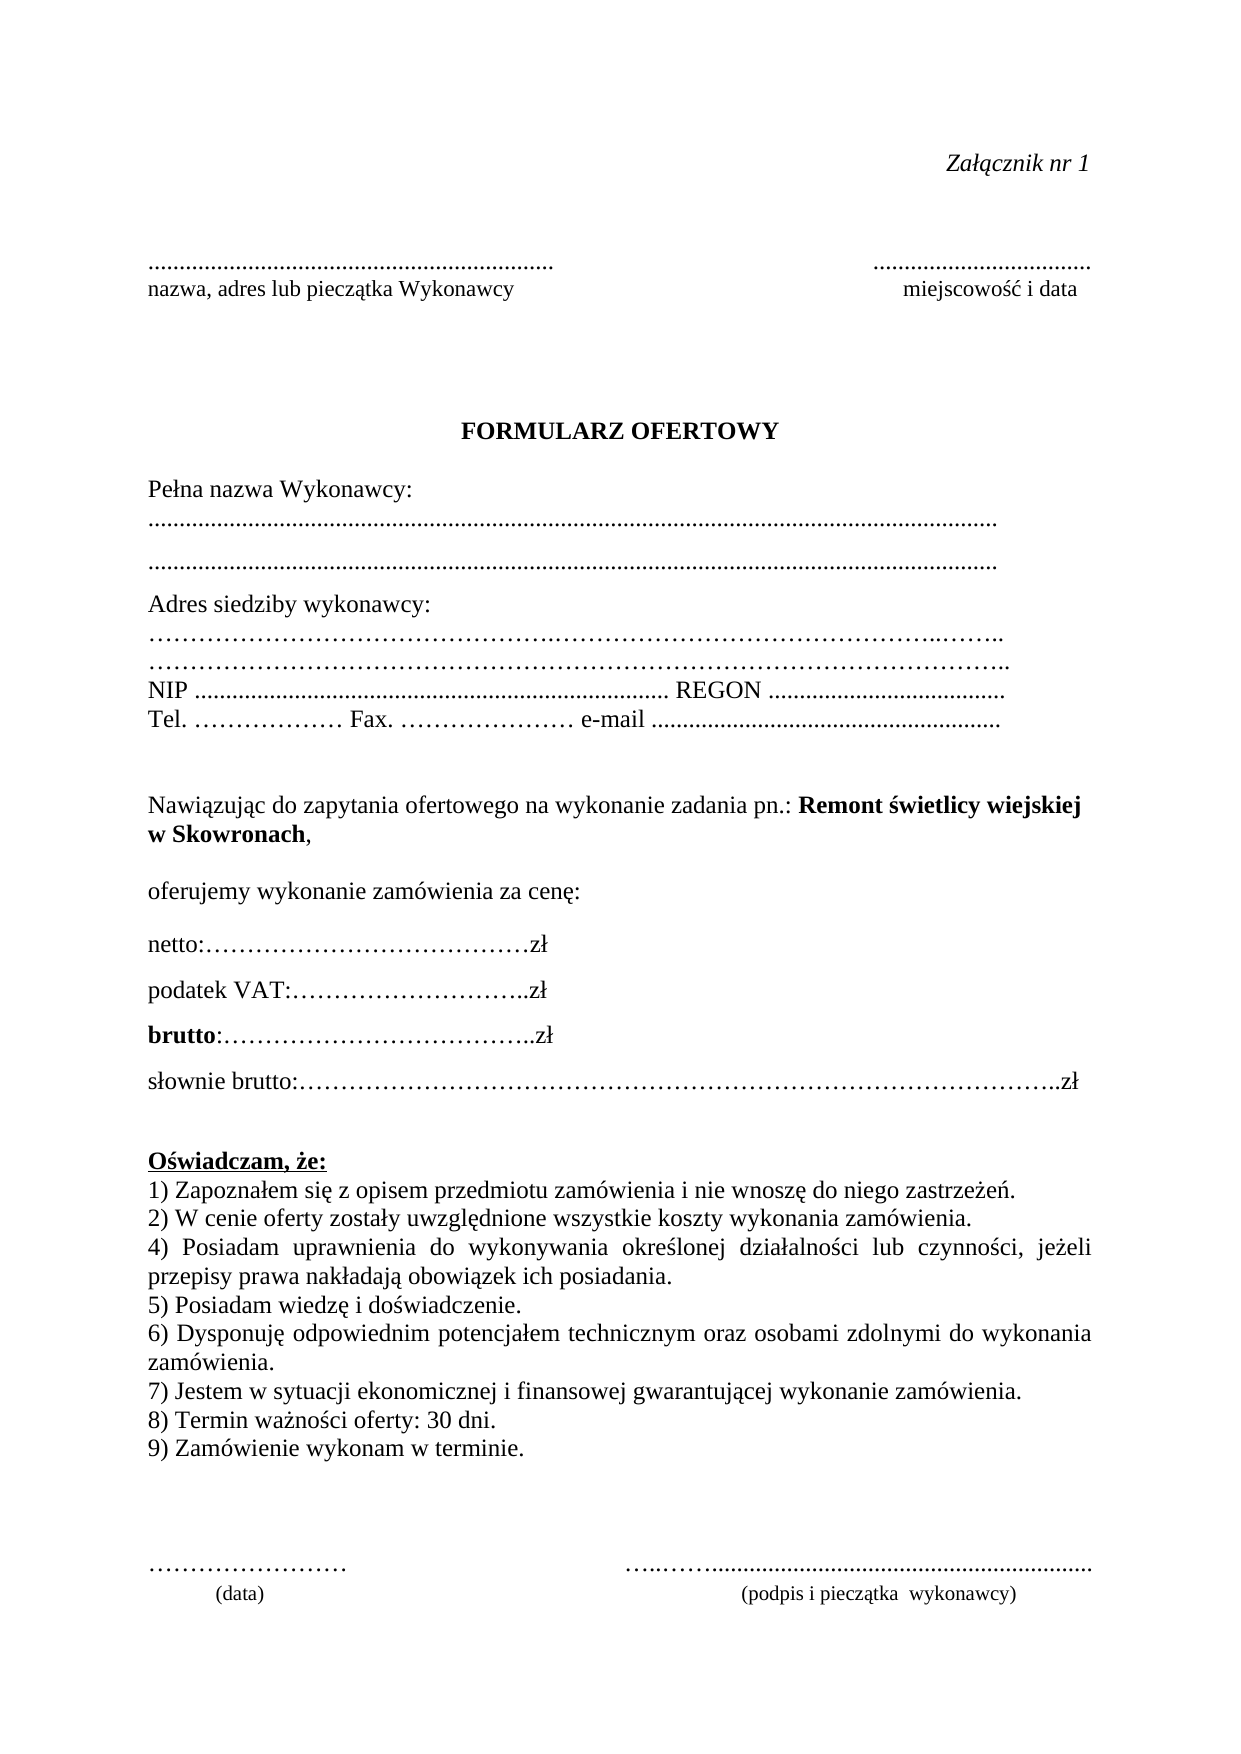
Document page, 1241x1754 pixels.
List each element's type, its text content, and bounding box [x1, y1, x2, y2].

text nazwa, adres lub pieczątka Wykonawcy miejscowość i data [148, 275, 1093, 301]
text netto:…………………………………zł [148, 934, 1093, 957]
text (data) (podpis i pieczątka wykonawcy) [148, 1577, 1093, 1606]
text ........................................................................................................................................ [148, 546, 1093, 574]
text …………………… …..……............................................................. [148, 1548, 1093, 1577]
text słownie brutto:………………………………………………………………………………..zł [148, 1071, 1093, 1094]
text 9) Zamówienie wykonam w terminie. [148, 1433, 1093, 1462]
text brutto:………………………………..zł [148, 1026, 1093, 1048]
text 8) Termin ważności oferty: 30 dni. [148, 1405, 1093, 1433]
text 5) Posiadam wiedzę i doświadczenie. [148, 1290, 1093, 1318]
text Oświadczam, że: [148, 1146, 1093, 1175]
text FORMULARZ OFERTOWY [148, 416, 1093, 445]
text 7) Jestem w sytuacji ekonomicznej i finansowej gwarantującej wykonanie zamówienia. [148, 1376, 1093, 1405]
text 1) Zapoznałem się z opisem przedmiotu zamówienia i nie wnoszę do niego zastrzeżeń. [148, 1175, 1093, 1203]
text podatek VAT:………………………..zł [148, 980, 1093, 1003]
text Nawiązując do zapytania ofertowego na wykonanie zadania pn.: Remont świetlicy wiejskiej w Skowronach, [148, 790, 1093, 848]
text 2) W cenie oferty zostały uwzględnione wszystkie koszty wykonania zamówienia. [148, 1203, 1093, 1232]
text ………………………………………………………………………………………….. [148, 646, 1093, 675]
text NIP ............................................................................ REGON ...................................... [148, 675, 1093, 704]
text ………………………………………….………………………………………..…….. [148, 618, 1093, 646]
text Adres siedziby wykonawcy: [148, 589, 1093, 618]
text Tel. ……………… Fax. ………………… e-mail ........................................................ [148, 704, 1093, 733]
text Pełna nazwa Wykonawcy: [148, 474, 1093, 503]
text 6) Dysponuję odpowiednim potencjałem technicznym oraz osobami zdolnymi do wykonania zamówienia. [148, 1318, 1093, 1376]
text ........................................................................................................................................ [148, 503, 1093, 531]
text Załącznik nr 1 [148, 148, 1093, 176]
text 4) Posiadam uprawnienia do wykonywania określonej działalności lub czynności, jeżeli przepisy prawa nakładają obowiązek ich posiadania. [148, 1232, 1093, 1290]
text oferujemy wykonanie zamówienia za cenę: [148, 876, 1093, 905]
text ................................................................. ................................... [148, 246, 1093, 275]
